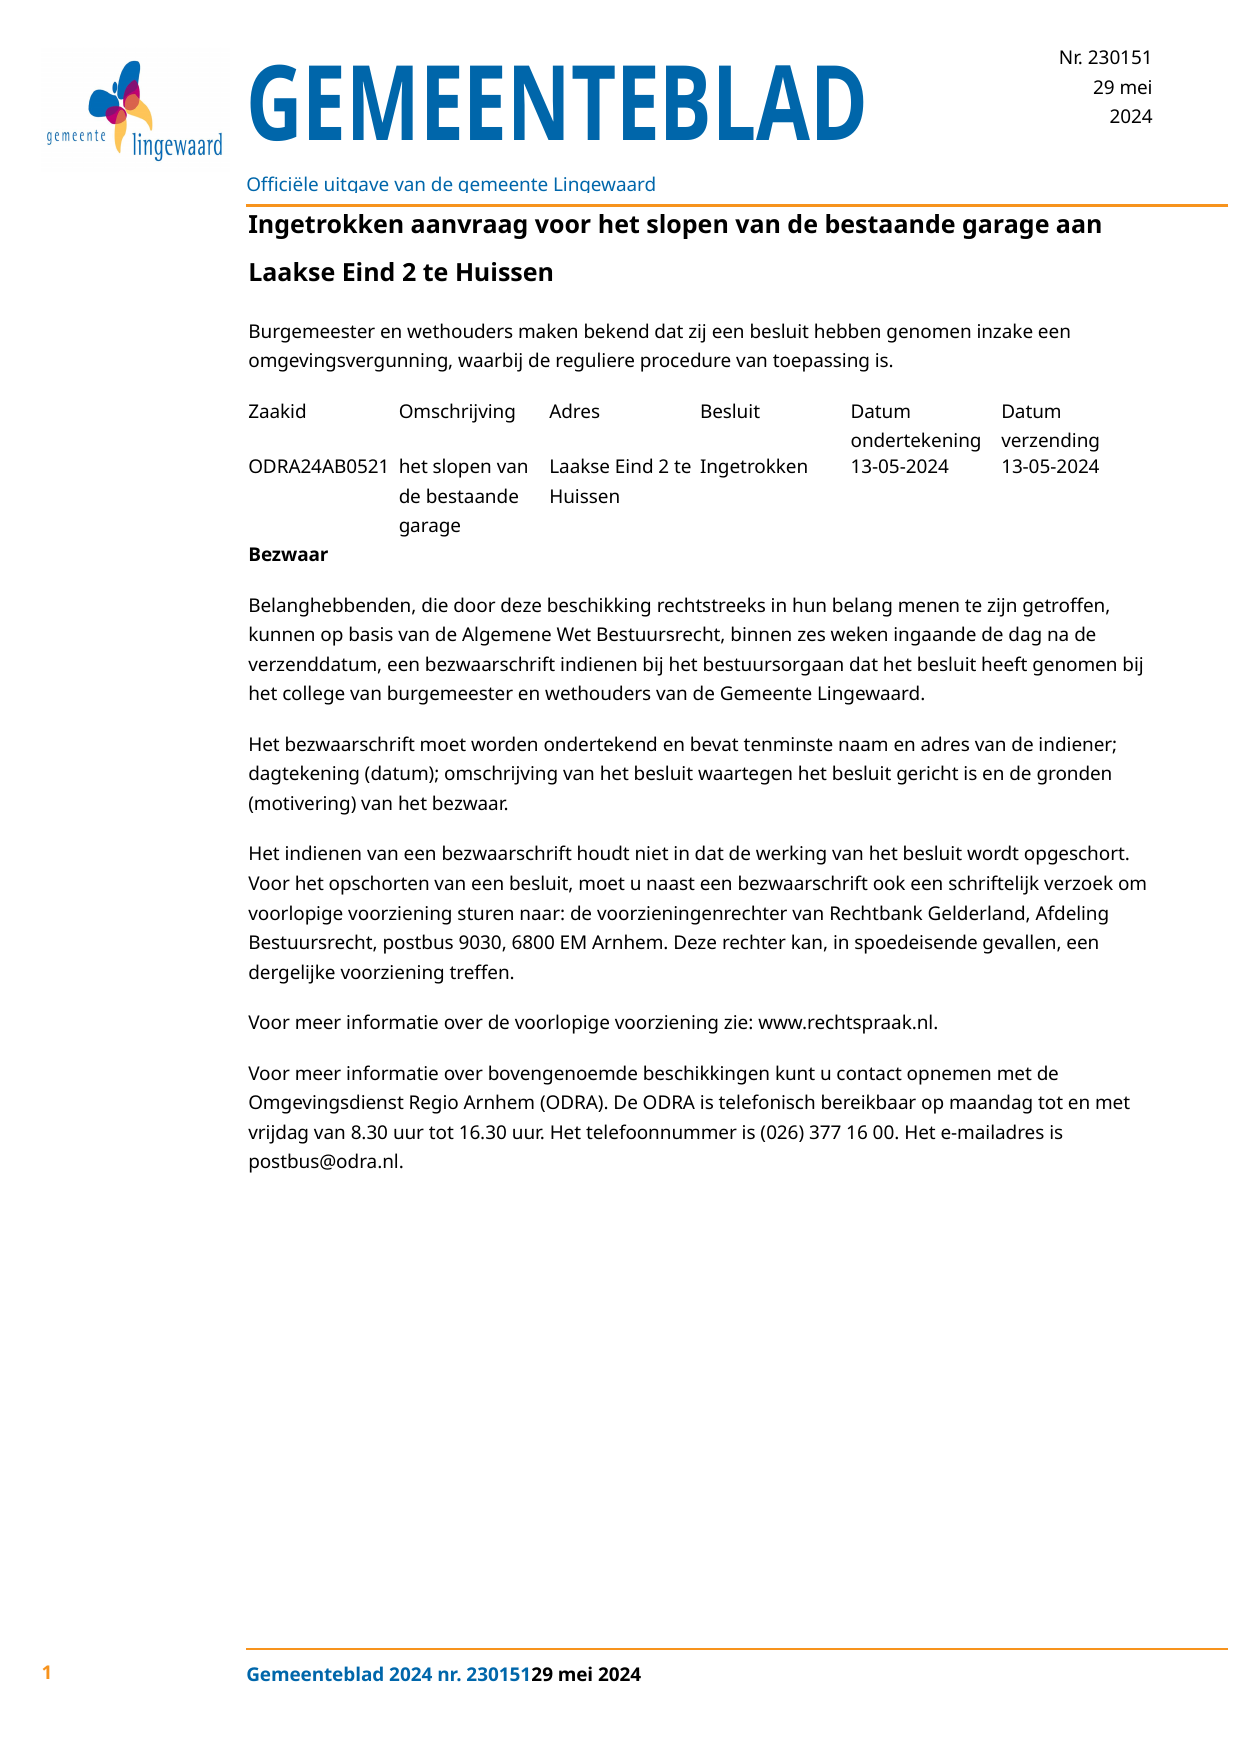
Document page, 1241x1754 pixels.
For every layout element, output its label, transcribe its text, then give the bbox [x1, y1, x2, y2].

table_header Datum ondertekening [850, 398, 1001, 453]
text Belanghebbenden, die door deze beschikking rechtstreeks in hun belang menen te zijn getroffen, kunnen op basis van de Algemene Wet Bestuursrecht, binnen zes weken ingaande de dag na de verzenddatum, een bezwaarschrift indienen bij het bestuursorgaan dat het besluit heeft genomen bij het college van burgemeester en wethouders van de Gemeente Lingewaard. [248, 592, 1152, 706]
picture [41, 47, 231, 172]
text Het bezwaarschrift moet worden ondertekend en bevat tenminste naam en adres van de indiener; dagtekening (datum); omschrijving van het besluit waartegen het besluit gericht is en de gronden (motivering) van het bezwaar. [248, 731, 1152, 816]
table_cell ODRA24AB0521 [248, 453, 398, 538]
table_header Besluit [700, 398, 850, 453]
table_header Datum verzending [1001, 398, 1152, 453]
table_cell 13-05-2024 [850, 453, 1001, 538]
text Ingetrokken aanvraag voor het slopen van de bestaande garage aan Laakse Eind 2 te Huissen [248, 207, 1152, 288]
text Burgemeester en wethouders maken bekend dat zij een besluit hebben genomen inzake een omgevingsvergunning, waarbij de reguliere procedure van toepassing is. [248, 318, 1152, 373]
table_header Adres [549, 398, 700, 453]
text Voor meer informatie over de voorlopige voorziening zie: www.rechtspraak.nl. [248, 1009, 1152, 1035]
text Voor meer informatie over bovengenoemde beschikkingen kunt u contact opnemen met de Omgevingsdienst Regio Arnhem (ODRA). De ODRA is telefonisch bereikbaar op maandag tot en met vrijdag van 8.30 uur tot 16.30 uur. Het telefoonnummer is (026) 377 16 00. Het e-mailadres is postbus@odra.nl. [248, 1060, 1152, 1174]
text Het indienen van een bezwaarschrift houdt niet in dat de werking van het besluit wordt opgeschort. Voor het opschorten van een besluit, moet u naast een bezwaarschrift ook een schriftelijk verzoek om voorlopige voorziening sturen naar: de voorzieningenrechter van Rechtbank Gelderland, Afdeling Bestuursrecht, postbus 9030, 6800 EM Arnhem. Deze rechter kan, in spoedeisende gevallen, een dergelijke voorziening treffen. [248, 841, 1152, 985]
table_cell Laakse Eind 2 te Huissen [549, 453, 700, 538]
text Bezwaar [248, 541, 1152, 567]
table_cell Ingetrokken [700, 453, 850, 538]
table_cell het slopen van de bestaande garage [399, 453, 549, 538]
table_header Omschrijving [399, 398, 549, 453]
table_cell 13-05-2024 [1001, 453, 1152, 538]
table_header Zaakid [248, 398, 398, 453]
